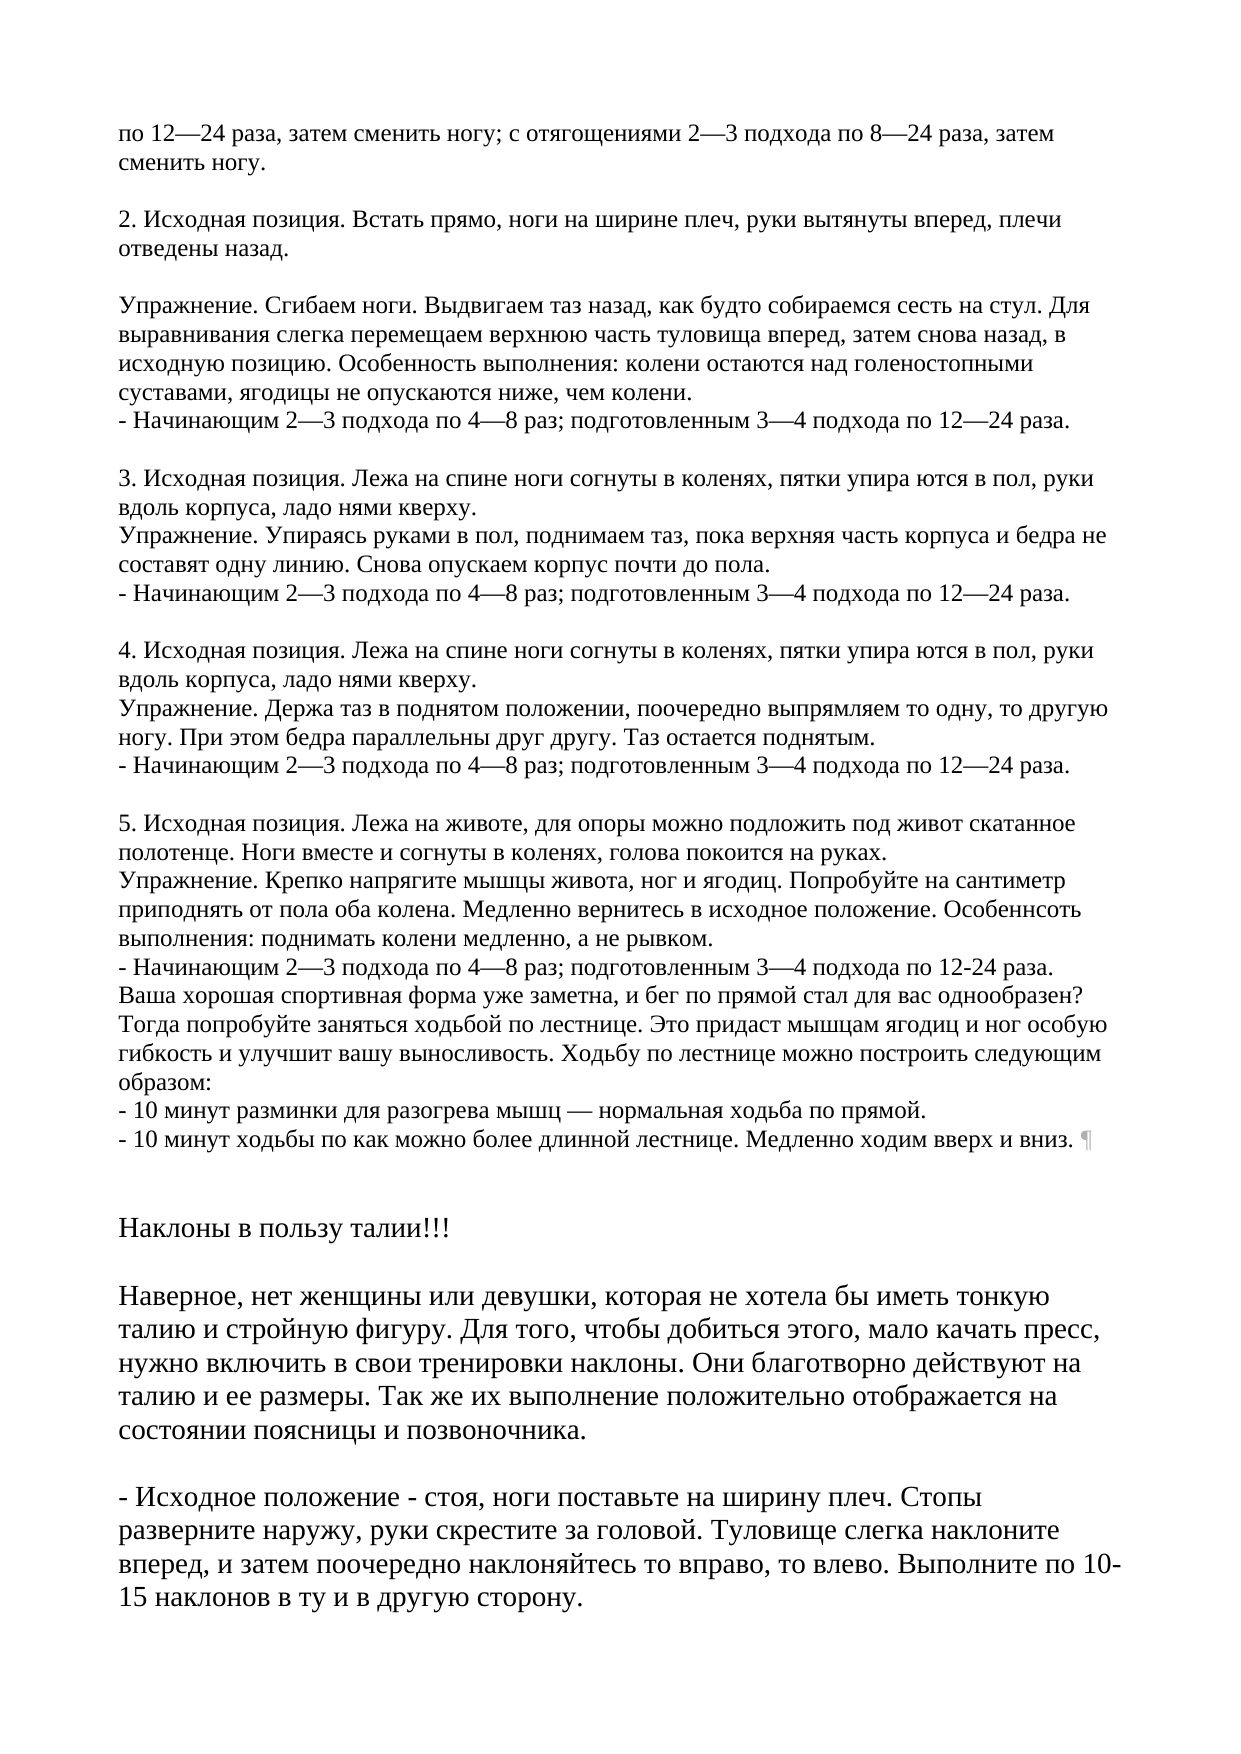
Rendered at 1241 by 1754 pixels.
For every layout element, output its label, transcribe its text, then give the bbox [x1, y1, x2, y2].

text по 12—24 раза, затем сменить ногу; с отягощениями 2—3 подхода по 8—24 раза, затем сменить ногу. 2. Исходная позиция. Встать прямо, ноги на ширине плеч, руки вытянуты вперед, плечи отведены назад. Упражнение. Сгибаем ноги. Выдвигаем таз назад, как будто собираемся сесть на стул. Для выравнивания слегка перемещаем верхнюю часть туловища вперед, затем снова назад, в исходную позицию. Особенность выполнения: колени остаются над голеностопными суставами, ягодицы не опускаются ниже, чем колени. - Начинающим 2—3 подхода по 4—8 раз; подготовленным 3—4 подхода по 12—24 раза. 3. Исходная позиция. Лежа на спине ноги согнуты в коленях, пятки упира ются в пол, руки вдоль корпуса, ладо нями кверху. Упражнение. Упираясь руками в пол, поднимаем таз, пока верхняя часть корпуса и бедра не составят одну линию. Снова опускаем корпус почти до пола. - Начинающим 2—3 подхода по 4—8 раз; подготовленным 3—4 подхода по 12—24 раза. 4. Исходная позиция. Лежа на спине ноги согнуты в коленях, пятки упира ются в пол, руки вдоль корпуса, ладо нями кверху. Упражнение. Держа таз в поднятом положении, поочередно выпрямляем то одну, то другую ногу. При этом бедра параллельны друг другу. Таз остается поднятым. - Начинающим 2—3 подхода по 4—8 раз; подготовленным 3—4 подхода по 12—24 раза. 5. Исходная позиция. Лежа на животе, для опоры можно подложить под живот скатанное полотенце. Ноги вместе и согнуты в коленях, голова покоится на руках. Упражнение. Крепко напрягите мышцы живота, ног и ягодиц. Попробуйте на сантиметр приподнять от пола оба колена. Медленно вернитесь в исходное положение. Особеннсоть выполнения: поднимать колени медленно, а не рывком. - Начинающим 2—3 подхода по 4—8 раз; подготовленным 3—4 подхода по 12-24 раза. Ваша хорошая спортивная форма уже заметна, и бег по прямой стал для вас однообразен? Тогда попробуйте заняться ходьбой по лестнице. Это придаст мышцам ягодиц и ног особую гибкость и улучшит вашу выносливость. Ходьбу по лестнице можно построить следующим образом: - 10 минут разминки для разогрева мышц — нормальная ходьба по прямой. - 10 минут ходьбы по как можно более длинной лестнице. Медленно ходим вверх и вниз. ¶ [118, 118, 1122, 1153]
text Наклоны в пользу талии!!! Наверное, нет женщины или девушки, которая не хотела бы иметь тонкую талию и стройную фигуру. Для того, чтобы добиться этого, мало качать пресс, нужно включить в свои тренировки наклоны. Они благотворно действуют на талию и ее размеры. Так же их выполнение положительно отображается на состоянии поясницы и позвоночника. - Исходное положение - стоя, ноги поставьте на ширину плеч. Стопы разверните наружу, руки скрестите за головой. Туловище слегка наклоните вперед, и затем поочередно наклоняйтесь то вправо, то влево. Выполните по 10-15 наклонов в ту и в другую сторону. [118, 1211, 1122, 1613]
